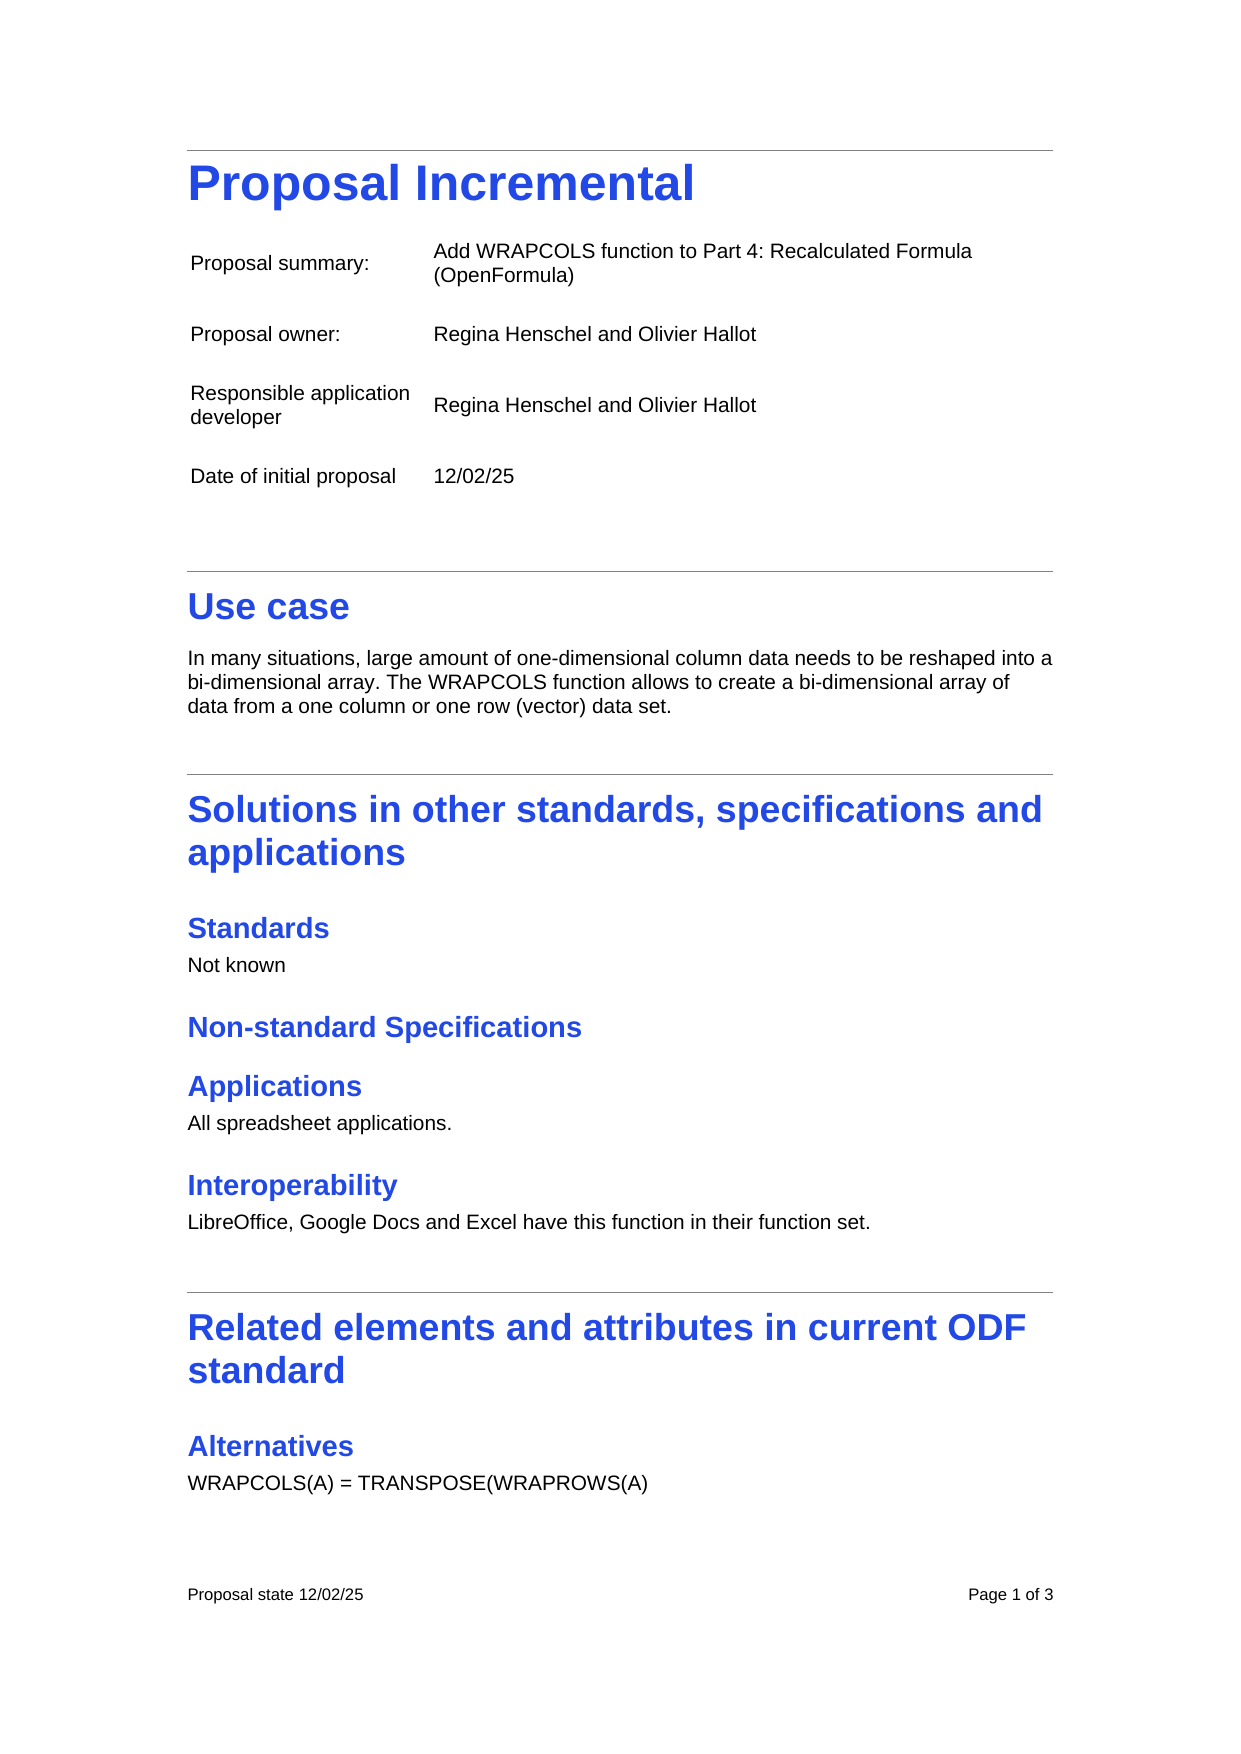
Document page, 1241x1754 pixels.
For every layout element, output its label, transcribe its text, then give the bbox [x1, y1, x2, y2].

table_cell Regina Henschel and Olivier Hallot [430, 378, 1053, 461]
subtitle Use case [187, 572, 1053, 627]
title Proposal Incremental [187, 151, 1053, 211]
subtitle Applications [187, 1069, 1053, 1102]
text In many situations, large amount of one-dimensional column data needs to be reshaped into a bi-dimensional array. The WRAPCOLS function allows to create a bi-dimensional array of data from a one column or one row (vector) data set. [187, 646, 1053, 718]
table_cell 12/02/25 [430, 461, 1053, 521]
text All spreadsheet applications. [187, 1111, 1053, 1134]
subtitle Alternatives [187, 1429, 1053, 1463]
table_header Add WRAPCOLS function to Part 4: Recalculated Formula (OpenFormula) [430, 236, 1053, 319]
text Not known [187, 953, 1053, 977]
table_header Proposal summary: [187, 236, 430, 319]
text LibreOffice, Google Docs and Excel have this function in their function set. [187, 1210, 1053, 1234]
table_cell Proposal owner: [187, 319, 430, 378]
subtitle Interoperability [187, 1168, 1053, 1201]
table_cell Regina Henschel and Olivier Hallot [430, 319, 1053, 378]
subtitle Non-standard Specifications [187, 1010, 1053, 1044]
text WRAPCOLS(A) = TRANSPOSE(WRAPROWS(A) [187, 1471, 1053, 1495]
subtitle Standards [187, 911, 1053, 944]
table_cell Responsible application developer [187, 378, 430, 461]
subtitle Related elements and attributes in current ODF standard [187, 1293, 1053, 1392]
table_cell Date of initial proposal [187, 461, 430, 521]
subtitle Solutions in other standards, specifications and applications [187, 775, 1053, 873]
